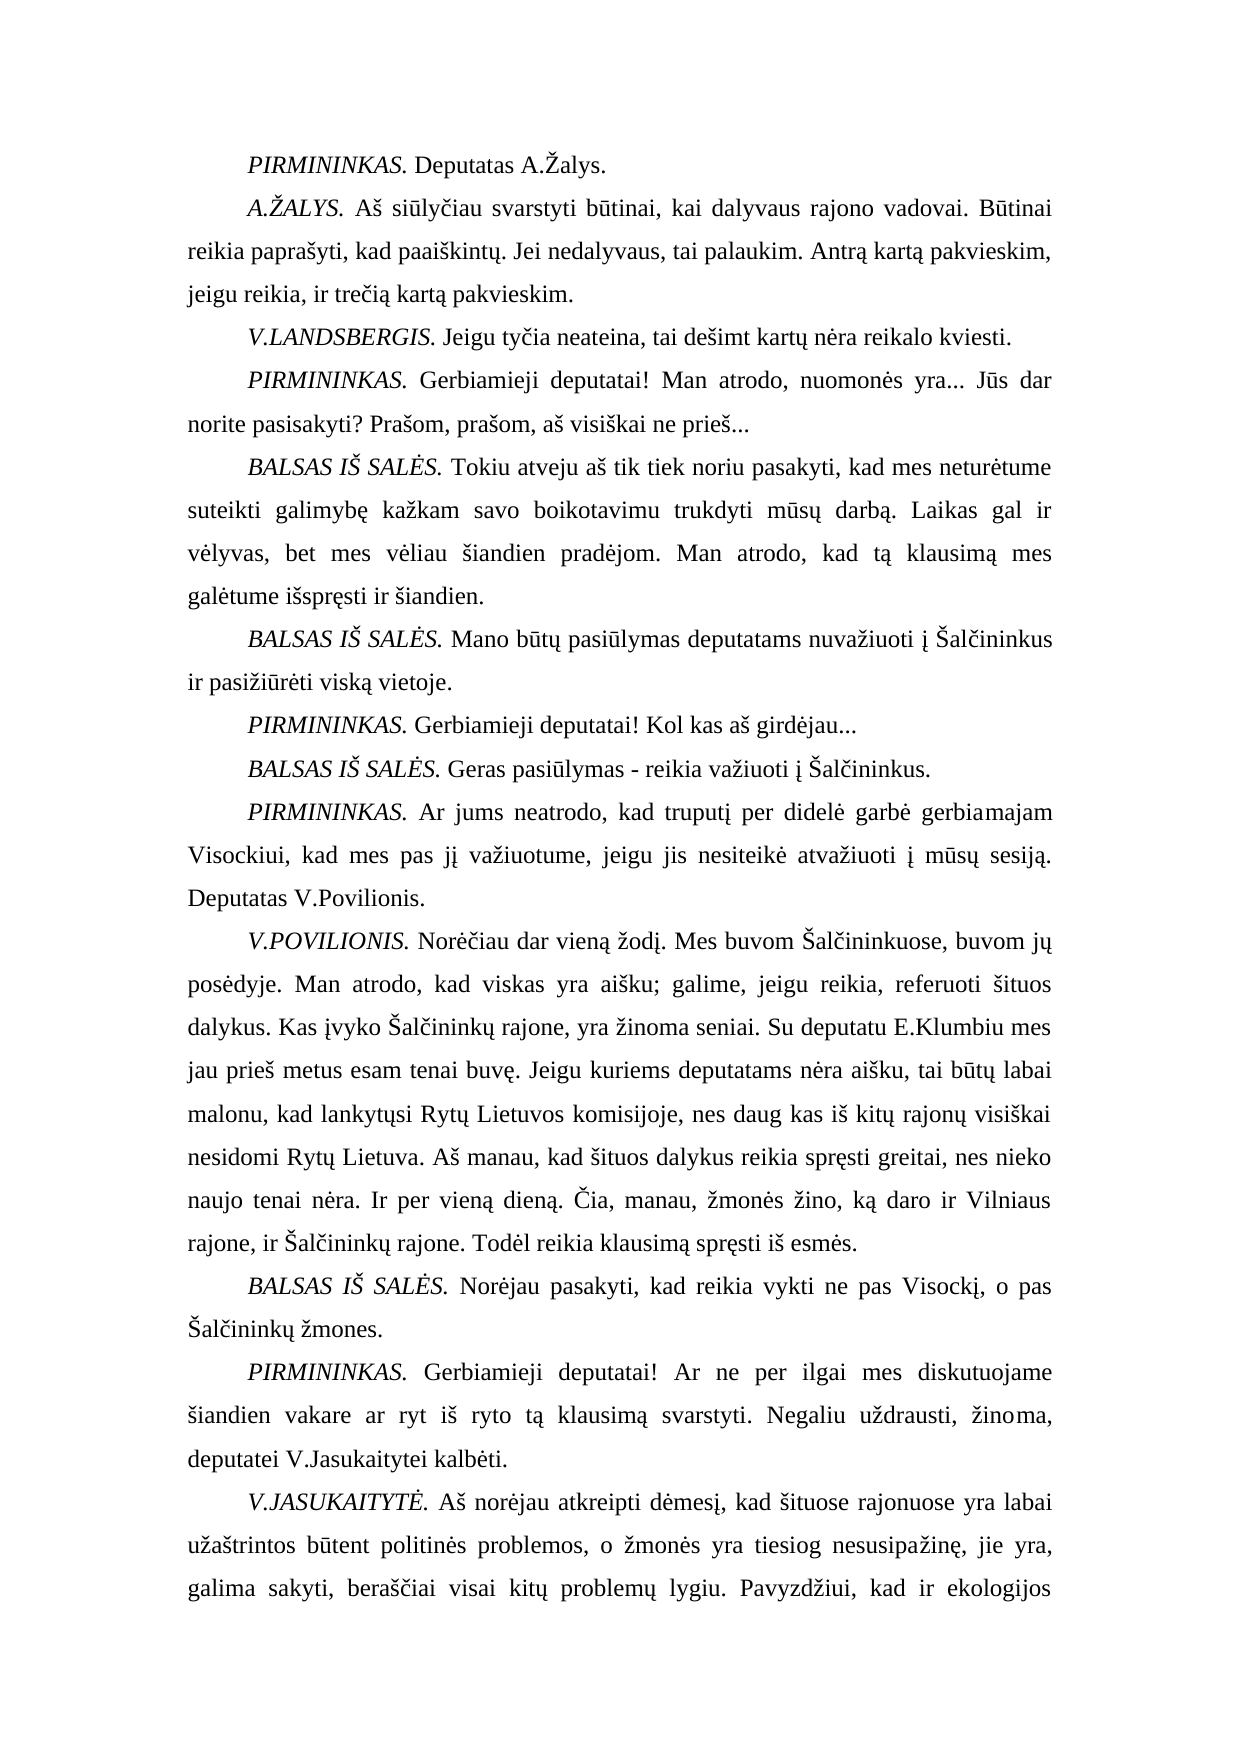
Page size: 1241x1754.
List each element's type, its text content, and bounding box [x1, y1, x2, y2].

text BALSAS IŠ SALĖS. Norėjau pasakyti, kad reikia vykti ne pas Visockį, o pas Šalčininkų žmones. [187, 1271, 1053, 1343]
text BALSAS IŠ SALĖS. Tokiu atveju aš tik tiek noriu pasakyti, kad mes neturėtume suteikti galimybę kažkam savo boikotavimu trukdyti mūsų darbą. Laikas gal ir vėlyvas, bet mes vėliau šiandien pradėjom. Man atrodo, kad tą klausimą mes galėtume išspręsti ir šiandien. [187, 452, 1053, 610]
text PIRMININKAS. Ar jums neatrodo, kad truputį per didelė garbė gerbia­majam Visockiui, kad mes pas jį važiuotume, jeigu jis nesiteikė atvažiuoti į mūsų sesiją. Deputatas V.Povilionis. [187, 797, 1053, 912]
text V.LANDSBERGIS. Jeigu tyčia neateina, tai dešimt kartų nėra reikalo kviesti. [187, 322, 1053, 351]
text V.POVILIONIS. Norėčiau dar vieną žodį. Mes buvom Šalčininkuose, buvom jų posėdyje. Man atrodo, kad viskas yra aišku; galime, jeigu reikia, referuoti šituos dalykus. Kas įvyko Šalčininkų rajone, yra žinoma seniai. Su deputatu E.Klumbiu mes jau prieš metus esam tenai buvę. Jeigu kuriems deputatams nėra aišku, tai būtų labai malonu, kad lankytųsi Rytų Lietuvos komisijoje, nes daug kas iš kitų rajonų visiškai nesidomi Rytų Lietuva. Aš manau, kad šituos dalykus reikia spręsti greitai, nes nieko naujo tenai nėra. Ir per vieną dieną. Čia, manau, žmonės žino, ką daro ir Vilniaus rajone, ir Šalčininkų rajone. Todėl reikia klausimą spręsti iš esmės. [187, 926, 1053, 1257]
text PIRMININKAS. Gerbiamieji deputatai! Kol kas aš girdėjau... [187, 711, 1053, 739]
text PIRMININKAS. Gerbiamieji deputatai! Man atrodo, nuomonės yra... Jūs dar norite pasisakyti? Prašom, prašom, aš visiškai ne prieš... [187, 366, 1053, 437]
text V.JASUKAITYTĖ. Aš norėjau atkreipti dėmesį, kad šituose rajonuose yra labai užaštrintos būtent politinės problemos, o žmonės yra tiesiog nesusipa­žinę, jie yra, galima sakyti, beraščiai visai kitų problemų lygiu. Pavyzdžiui, kad ir ekologijos [187, 1487, 1053, 1602]
text A.ŽALYS. Aš siūlyčiau svarstyti būtinai, kai dalyvaus rajono vadovai. Būtinai reikia paprašyti, kad paaiškintų. Jei nedalyvaus, tai palaukim. Antrą kartą pakvieskim, jeigu reikia, ir trečią kartą pakvieskim. [187, 193, 1053, 308]
text PIRMININKAS. Deputatas A.Žalys. [187, 150, 1053, 179]
text PIRMININKAS. Gerbiamieji deputatai! Ar ne per ilgai mes diskutuojame šiandien vakare ar ryt iš ryto tą klausimą svarstyti. Negaliu uždrausti, žino­ma, deputatei V.Jasukaitytei kalbėti. [187, 1357, 1053, 1472]
text BALSAS IŠ SALĖS. Mano būtų pasiūlymas deputatams nuvažiuoti į Šal­čininkus ir pasižiūrėti viską vietoje. [187, 624, 1053, 696]
text BALSAS IŠ SALĖS. Geras pasiūlymas - reikia važiuoti į Šalčininkus. [187, 754, 1053, 782]
